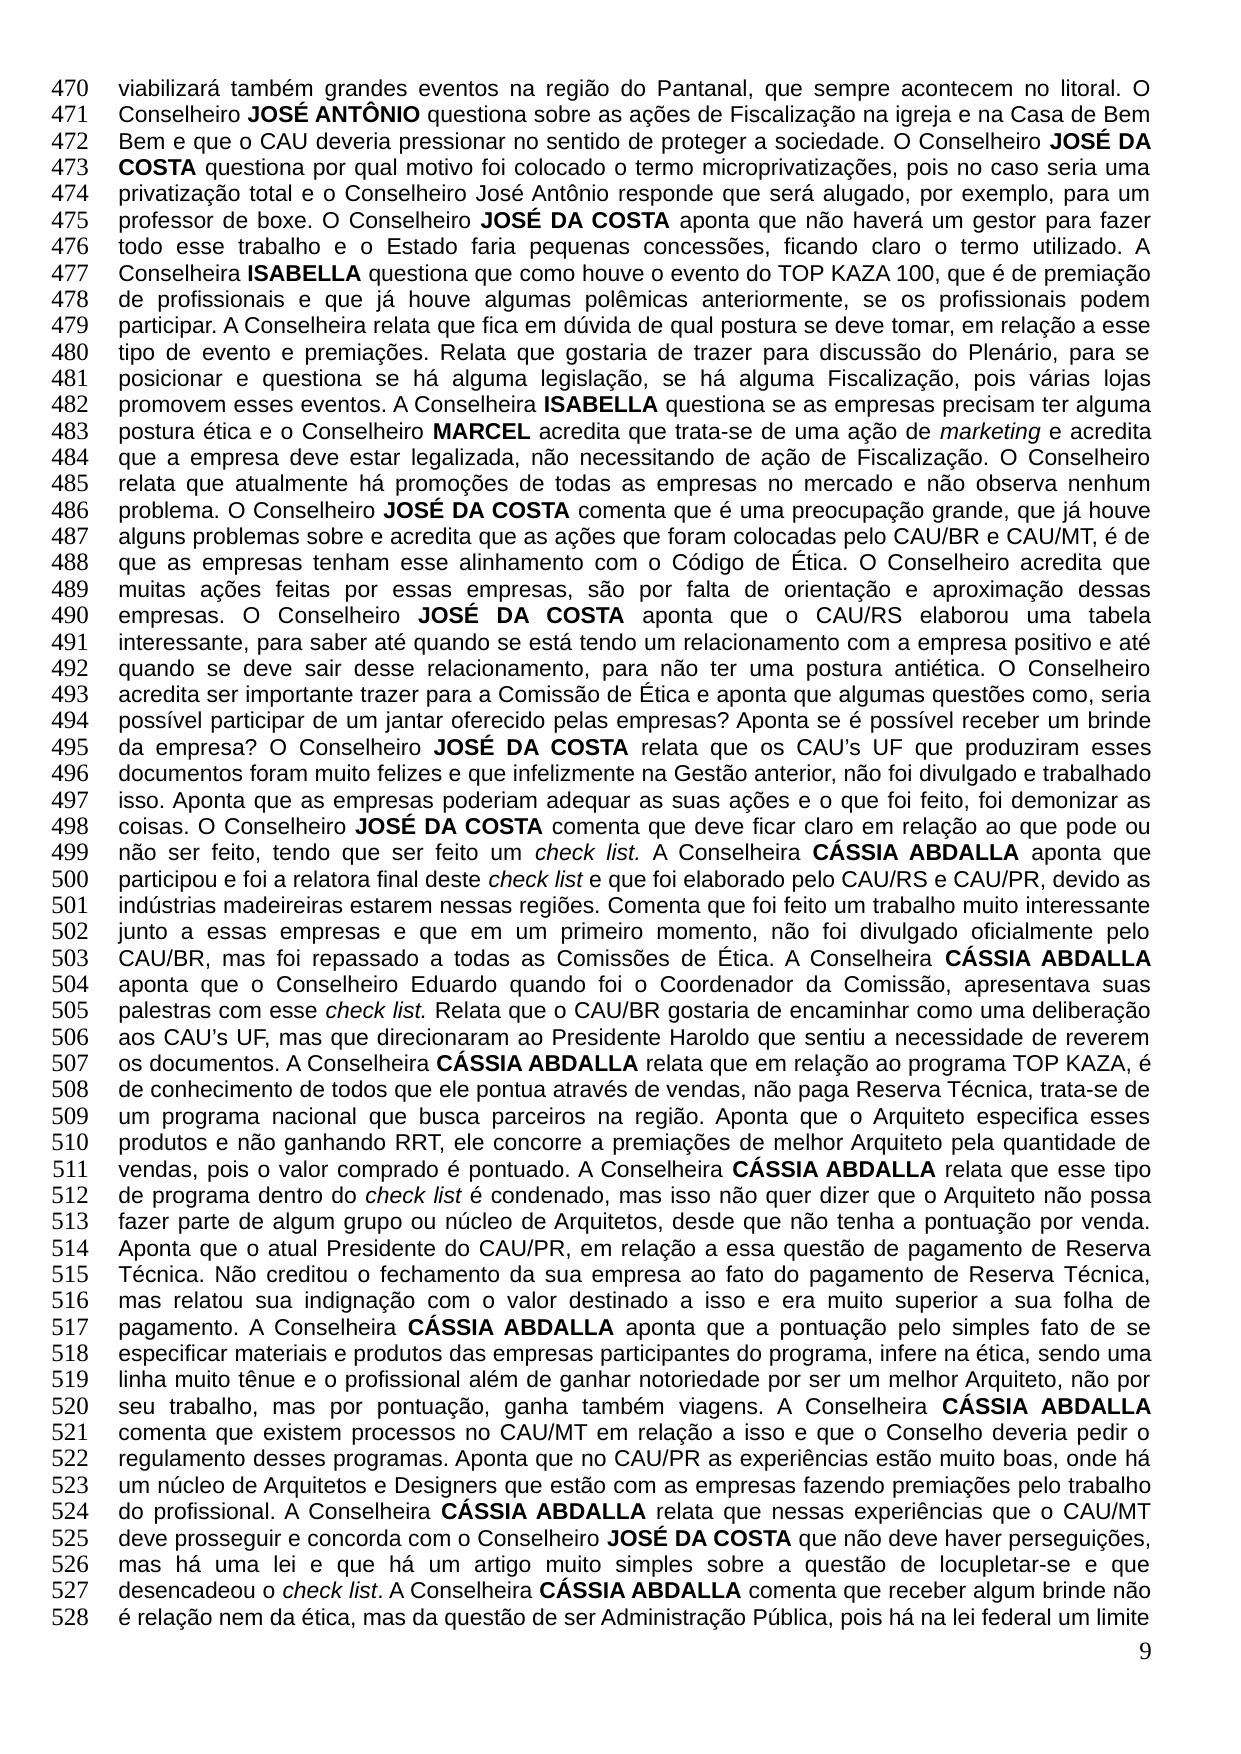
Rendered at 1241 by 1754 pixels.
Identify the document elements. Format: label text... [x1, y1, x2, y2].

text viabilizará também grandes eventos na região do Pantanal, que sempre acontecem no litoral. O Conselheiro JOSÉ ANTÔNIO questiona sobre as ações de Fiscalização na igreja e na Casa de Bem Bem e que o CAU deveria pressionar no sentido de proteger a sociedade. O Conselheiro JOSÉ DA COSTA questiona por qual motivo foi colocado o termo microprivatizações, pois no caso seria uma privatização total e o Conselheiro José Antônio responde que será alugado, por exemplo, para um professor de boxe. O Conselheiro JOSÉ DA COSTA aponta que não haverá um gestor para fazer todo esse trabalho e o Estado faria pequenas concessões, ficando claro o termo utilizado. A Conselheira ISABELLA questiona que como houve o evento do TOP KAZA 100, que é de premiação de profissionais e que já houve algumas polêmicas anteriormente, se os profissionais podem participar. A Conselheira relata que fica em dúvida de qual postura se deve tomar, em relação a esse tipo de evento e premiações. Relata que gostaria de trazer para discussão do Plenário, para se posicionar e questiona se há alguma legislação, se há alguma Fiscalização, pois várias lojas promovem esses eventos. A Conselheira ISABELLA questiona se as empresas precisam ter alguma postura ética e o Conselheiro MARCEL acredita que trata-se de uma ação de marketing e acredita que a empresa deve estar legalizada, não necessitando de ação de Fiscalização. O Conselheiro relata que atualmente há promoções de todas as empresas no mercado e não observa nenhum problema. O Conselheiro JOSÉ DA COSTA comenta que é uma preocupação grande, que já houve alguns problemas sobre e acredita que as ações que foram colocadas pelo CAU/BR e CAU/MT, é de que as empresas tenham esse alinhamento com o Código de Ética. O Conselheiro acredita que muitas ações feitas por essas empresas, são por falta de orientação e aproximação dessas empresas. O Conselheiro JOSÉ DA COSTA aponta que o CAU/RS elaborou uma tabela interessante, para saber até quando se está tendo um relacionamento com a empresa positivo e até quando se deve sair desse relacionamento, para não ter uma postura antiética. O Conselheiro acredita ser importante trazer para a Comissão de Ética e aponta que algumas questões como, seria possível participar de um jantar oferecido pelas empresas? Aponta se é possível receber um brinde da empresa? O Conselheiro JOSÉ DA COSTA relata que os CAU’s UF que produziram esses documentos foram muito felizes e que infelizmente na Gestão anterior, não foi divulgado e trabalhado isso. Aponta que as empresas poderiam adequar as suas ações e o que foi feito, foi demonizar as coisas. O Conselheiro JOSÉ DA COSTA comenta que deve ficar claro em relação ao que pode ou não ser feito, tendo que ser feito um check list. A Conselheira CÁSSIA ABDALLA aponta que participou e foi a relatora final deste check list e que foi elaborado pelo CAU/RS e CAU/PR, devido as indústrias madeireiras estarem nessas regiões. Comenta que foi feito um trabalho muito interessante junto a essas empresas e que em um primeiro momento, não foi divulgado oficialmente pelo CAU/BR, mas foi repassado a todas as Comissões de Ética. A Conselheira CÁSSIA ABDALLA aponta que o Conselheiro Eduardo quando foi o Coordenador da Comissão, apresentava suas palestras com esse check list. Relata que o CAU/BR gostaria de encaminhar como uma deliberação aos CAU’s UF, mas que direcionaram ao Presidente Haroldo que sentiu a necessidade de reverem os documentos. A Conselheira CÁSSIA ABDALLA relata que em relação ao programa TOP KAZA, é de conhecimento de todos que ele pontua através de vendas, não paga Reserva Técnica, trata-se de um programa nacional que busca parceiros na região. Aponta que o Arquiteto especifica esses produtos e não ganhando RRT, ele concorre a premiações de melhor Arquiteto pela quantidade de vendas, pois o valor comprado é pontuado. A Conselheira CÁSSIA ABDALLA relata que esse tipo de programa dentro do check list é condenado, mas isso não quer dizer que o Arquiteto não possa fazer parte de algum grupo ou núcleo de Arquitetos, desde que não tenha a pontuação por venda. Aponta que o atual Presidente do CAU/PR, em relação a essa questão de pagamento de Reserva Técnica. Não creditou o fechamento da sua empresa ao fato do pagamento de Reserva Técnica, mas relatou sua indignação com o valor destinado a isso e era muito superior a sua folha de pagamento. A Conselheira CÁSSIA ABDALLA aponta que a pontuação pelo simples fato de se especificar materiais e produtos das empresas participantes do programa, infere na ética, sendo uma linha muito tênue e o profissional além de ganhar notoriedade por ser um melhor Arquiteto, não por seu trabalho, mas por pontuação, ganha também viagens. A Conselheira CÁSSIA ABDALLA comenta que existem processos no CAU/MT em relação a isso e que o Conselho deveria pedir o regulamento desses programas. Aponta que no CAU/PR as experiências estão muito boas, onde há um núcleo de Arquitetos e Designers que estão com as empresas fazendo premiações pelo trabalho do profissional. A Conselheira CÁSSIA ABDALLA relata que nessas experiências que o CAU/MT deve prosseguir e concorda com o Conselheiro JOSÉ DA COSTA que não deve haver perseguições, mas há uma lei e que há um artigo muito simples sobre a questão de locupletar-se e que desencadeou o check list. A Conselheira CÁSSIA ABDALLA comenta que receber algum brinde não é relação nem da ética, mas da questão de ser Administração Pública, pois há na lei federal um limite [118, 75, 1152, 1630]
